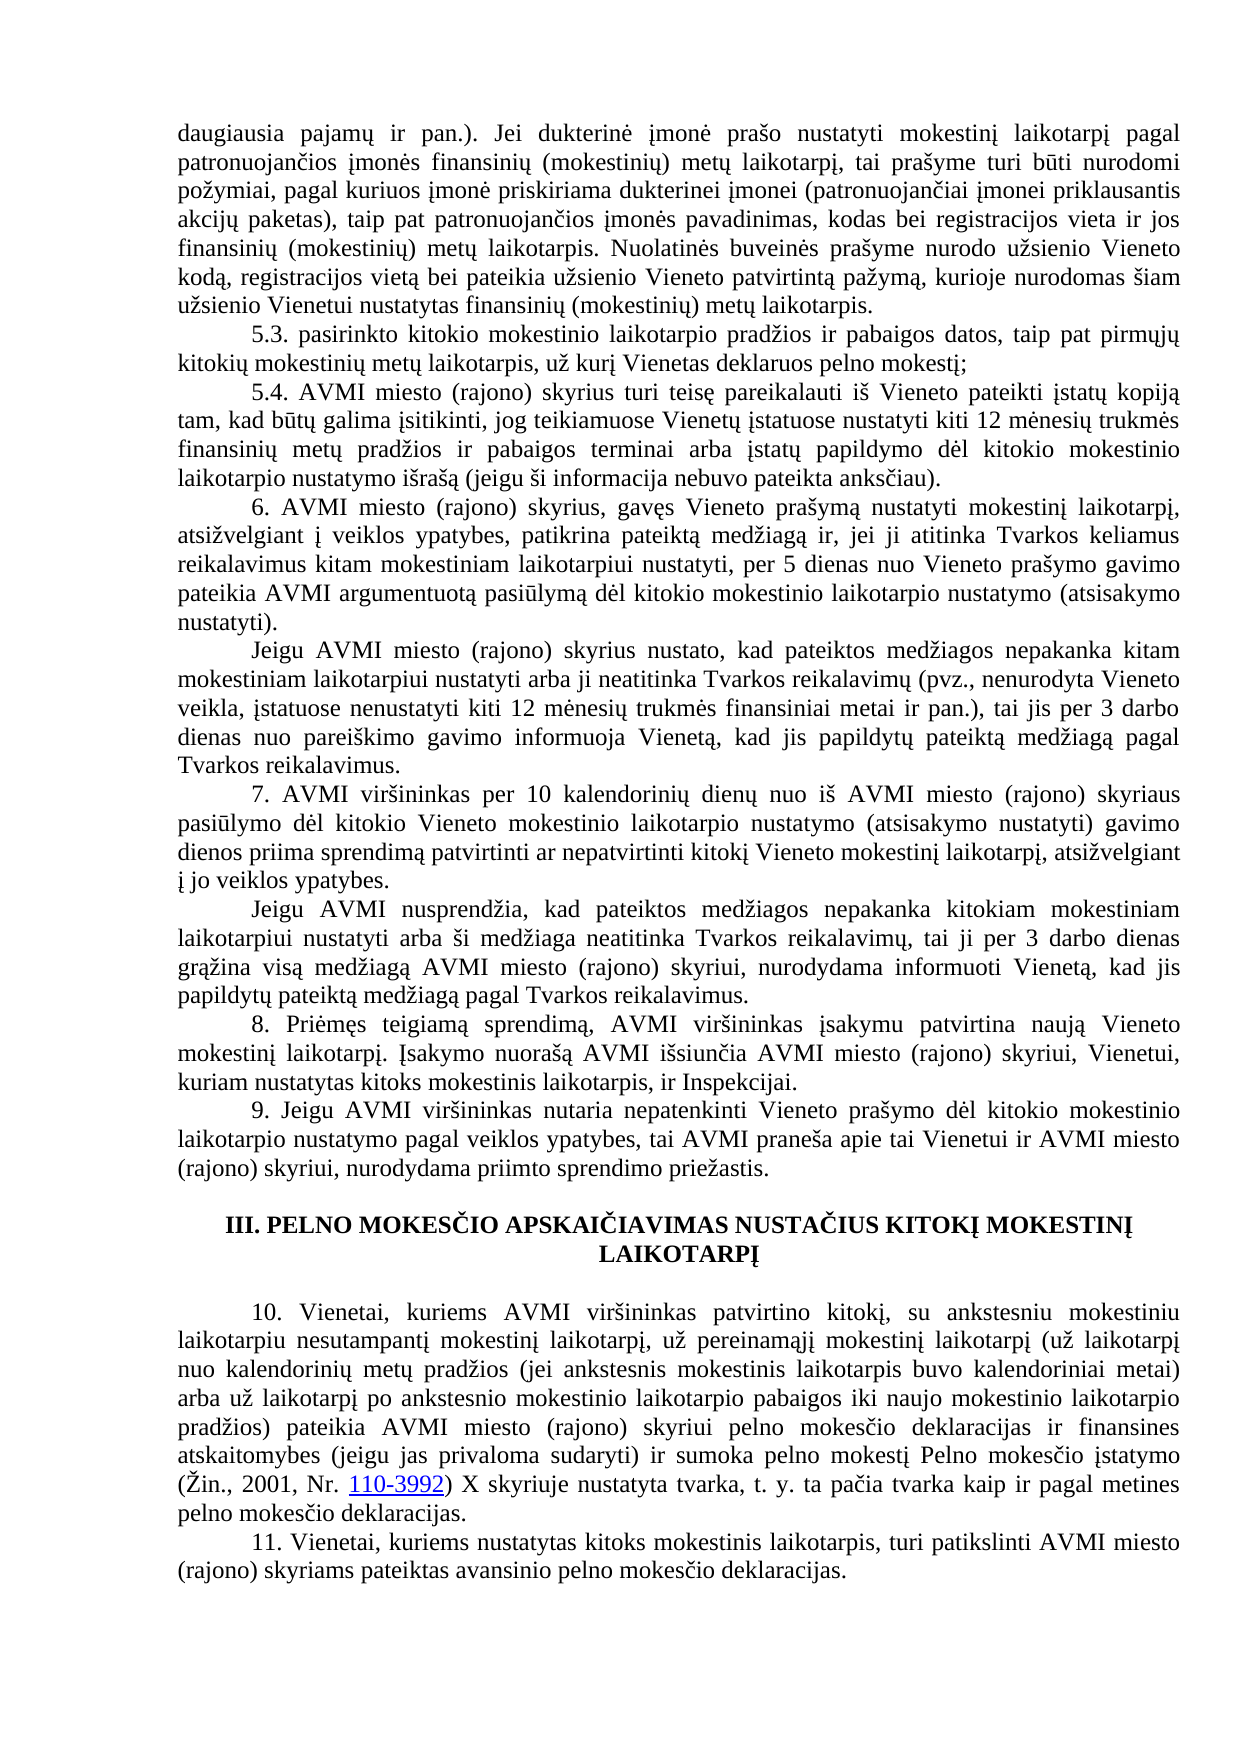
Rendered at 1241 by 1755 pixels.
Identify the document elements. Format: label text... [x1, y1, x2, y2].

text 5.4. AVMI miesto (rajono) skyrius turi teisę pareikalauti iš Vieneto pateikti įstatų kopiją tam, kad būtų galima įsitikinti, jog teikiamuose Vienetų įstatuose nustatyti kiti 12 mėnesių trukmės finansinių metų pradžios ir pabaigos terminai arba įstatų papildymo dėl kitokio mokestinio laikotarpio nustatymo išrašą (jeigu ši informacija nebuvo pateikta anksčiau). [177, 377, 1181, 492]
text 6. AVMI miesto (rajono) skyrius, gavęs Vieneto prašymą nustatyti mokestinį laikotarpį, atsižvelgiant į veiklos ypatybes, patikrina pateiktą medžiagą ir, jei ji atitinka Tvarkos keliamus reikalavimus kitam mokestiniam laikotarpiui nustatyti, per 5 dienas nuo Vieneto prašymo gavimo pateikia AVMI argumentuotą pasiūlymą dėl kitokio mokestinio laikotarpio nustatymo (atsisakymo nustatyti). [177, 492, 1181, 636]
text daugiausia pajamų ir pan.). Jei dukterinė įmonė prašo nustatyti mokestinį laikotarpį pagal patronuojančios įmonės finansinių (mokestinių) metų laikotarpį, tai prašyme turi būti nurodomi požymiai, pagal kuriuos įmonė priskiriama dukterinei įmonei (patronuojančiai įmonei priklausantis akcijų paketas), taip pat patronuojančios įmonės pavadinimas, kodas bei registracijos vieta ir jos finansinių (mokestinių) metų laikotarpis. Nuolatinės buveinės prašyme nurodo užsienio Vieneto kodą, registracijos vietą bei pateikia užsienio Vieneto patvirtintą pažymą, kurioje nurodomas šiam užsienio Vienetui nustatytas finansinių (mokestinių) metų laikotarpis. [177, 118, 1181, 319]
text 7. AVMI viršininkas per 10 kalendorinių dienų nuo iš AVMI miesto (rajono) skyriaus pasiūlymo dėl kitokio Vieneto mokestinio laikotarpio nustatymo (atsisakymo nustatyti) gavimo dienos priima sprendimą patvirtinti ar nepatvirtinti kitokį Vieneto mokestinį laikotarpį, atsižvelgiant į jo veiklos ypatybes. [177, 779, 1181, 894]
text 8. Priėmęs teigiamą sprendimą, AVMI viršininkas įsakymu patvirtina naują Vieneto mokestinį laikotarpį. Įsakymo nuorašą AVMI išsiunčia AVMI miesto (rajono) skyriui, Vienetui, kuriam nustatytas kitoks mokestinis laikotarpis, ir Inspekcijai. [177, 1009, 1181, 1096]
text 11. Vienetai, kuriems nustatytas kitoks mokestinis laikotarpis, turi patikslinti AVMI miesto (rajono) skyriams pateiktas avansinio pelno mokesčio deklaracijas. [177, 1527, 1181, 1584]
text Jeigu AVMI nusprendžia, kad pateiktos medžiagos nepakanka kitokiam mokestiniam laikotarpiui nustatyti arba ši medžiaga neatitinka Tvarkos reikalavimų, tai ji per 3 darbo dienas grąžina visą medžiagą AVMI miesto (rajono) skyriui, nurodydama informuoti Vienetą, kad jis papildytų pateiktą medžiagą pagal Tvarkos reikalavimus. [177, 894, 1181, 1009]
text III. PELNO MOKESČIO APSKAIČIAVIMAS NUSTAČIUS KITOKĮ MOKESTINĮ LAIKOTARPĮ [177, 1211, 1181, 1268]
text 10. Vienetai, kuriems AVMI viršininkas patvirtino kitokį, su ankstesniu mokestiniu laikotarpiu nesutampantį mokestinį laikotarpį, už pereinamąjį mokestinį laikotarpį (už laikotarpį nuo kalendorinių metų pradžios (jei ankstesnis mokestinis laikotarpis buvo kalendoriniai metai) arba už laikotarpį po ankstesnio mokestinio laikotarpio pabaigos iki naujo mokestinio laikotarpio pradžios) pateikia AVMI miesto (rajono) skyriui pelno mokesčio deklaracijas ir finansines atskaitomybes (jeigu jas privaloma sudaryti) ir sumoka pelno mokestį Pelno mokesčio įstatymo (Žin., 2001, Nr. 110-3992) X skyriuje nustatyta tvarka, t. y. ta pačia tvarka kaip ir pagal metines pelno mokesčio deklaracijas. [177, 1297, 1181, 1527]
text 5.3. pasirinkto kitokio mokestinio laikotarpio pradžios ir pabaigos datos, taip pat pirmųjų kitokių mokestinių metų laikotarpis, už kurį Vienetas deklaruos pelno mokestį; [177, 319, 1181, 377]
text 9. Jeigu AVMI viršininkas nutaria nepatenkinti Vieneto prašymo dėl kitokio mokestinio laikotarpio nustatymo pagal veiklos ypatybes, tai AVMI praneša apie tai Vienetui ir AVMI miesto (rajono) skyriui, nurodydama priimto sprendimo priežastis. [177, 1096, 1181, 1182]
text Jeigu AVMI miesto (rajono) skyrius nustato, kad pateiktos medžiagos nepakanka kitam mokestiniam laikotarpiui nustatyti arba ji neatitinka Tvarkos reikalavimų (pvz., nenurodyta Vieneto veikla, įstatuose nenustatyti kiti 12 mėnesių trukmės finansiniai metai ir pan.), tai jis per 3 darbo dienas nuo pareiškimo gavimo informuoja Vienetą, kad jis papildytų pateiktą medžiagą pagal Tvarkos reikalavimus. [177, 636, 1181, 779]
